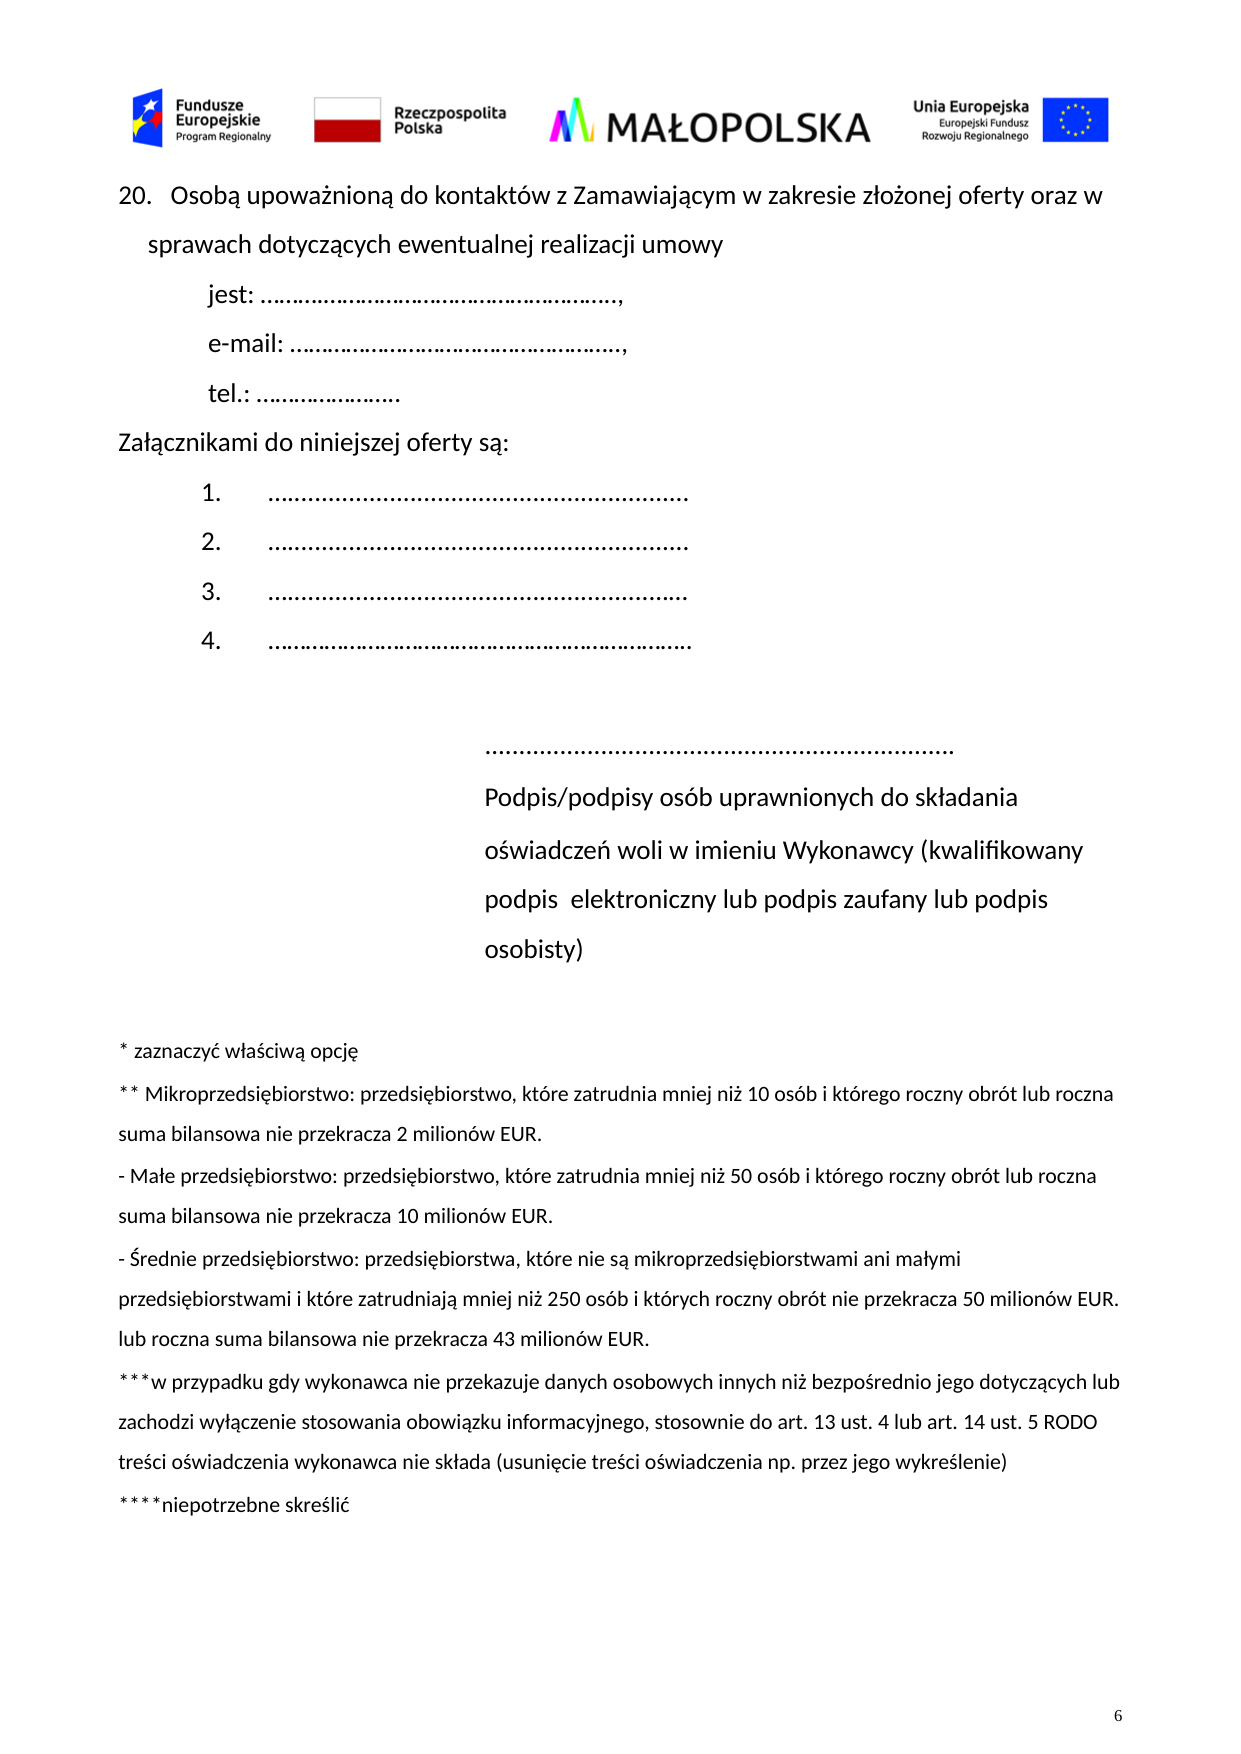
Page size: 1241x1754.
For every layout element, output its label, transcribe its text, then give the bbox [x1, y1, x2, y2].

picture [118, 73, 1123, 162]
text - Średnie przedsiębiorstwo: przedsiębiorstwa, które nie są mikroprzedsiębiorstwami ani małymi przedsiębiorstwami i które zatrudniają mniej niż 250 osób i których roczny obrót nie przekracza 50 milionów EUR. lub roczna suma bilansowa nie przekracza 43 milionów EUR. [118, 1246, 1122, 1352]
text * zaznaczyć właściwą opcję [118, 1037, 1122, 1063]
text - Małe przedsiębiorstwo: przedsiębiorstwo, które zatrudnia mniej niż 50 osób i którego roczny obrót lub roczna suma bilansowa nie przekracza 10 milionów EUR. [118, 1163, 1122, 1229]
list …........................................................... [201, 475, 1122, 508]
text ***w przypadku gdy wykonawca nie przekazuje danych osobowych innych niż bezpośrednio jego dotyczących lub zachodzi wyłączenie stosowania obowiązku informacyjnego, stosownie do art. 13 ust. 4 lub art. 14 ust. 5 RODO treści oświadczenia wykonawca nie składa (usunięcie treści oświadczenia np. przez jego wykreślenie) [118, 1368, 1122, 1475]
list …........................................................... [201, 524, 1122, 557]
list ………………………………………………………….. [201, 623, 1122, 656]
text Załącznikami do niniejszej oferty są: [118, 426, 1122, 458]
text oświadczeń woli w imieniu Wykonawcy (kwalifikowany podpis elektroniczny lub podpis zaufany lub podpis osobisty) [484, 833, 1122, 965]
list Osobą upoważnioną do kontaktów z Zamawiającym w zakresie złożonej oferty oraz w sprawach dotyczących ewentualnej realizacji umowy [118, 162, 1122, 261]
text Podpis/podpisy osób uprawnionych do składania [118, 781, 1122, 814]
list …........................................................… [201, 574, 1122, 607]
text e-mail: …………………………………………….., [208, 327, 1122, 359]
text tel.: ………………….. [208, 376, 1122, 409]
text jest: ……….……………………………………….., [208, 277, 1122, 310]
text ****niepotrzebne skreślić [118, 1491, 1122, 1518]
text ** Mikroprzedsiębiorstwo: przedsiębiorstwo, które zatrudnia mniej niż 10 osób i którego roczny obrót lub roczna suma bilansowa nie przekracza 2 milionów EUR. [118, 1080, 1122, 1146]
text ..................................................................... [118, 728, 1122, 761]
